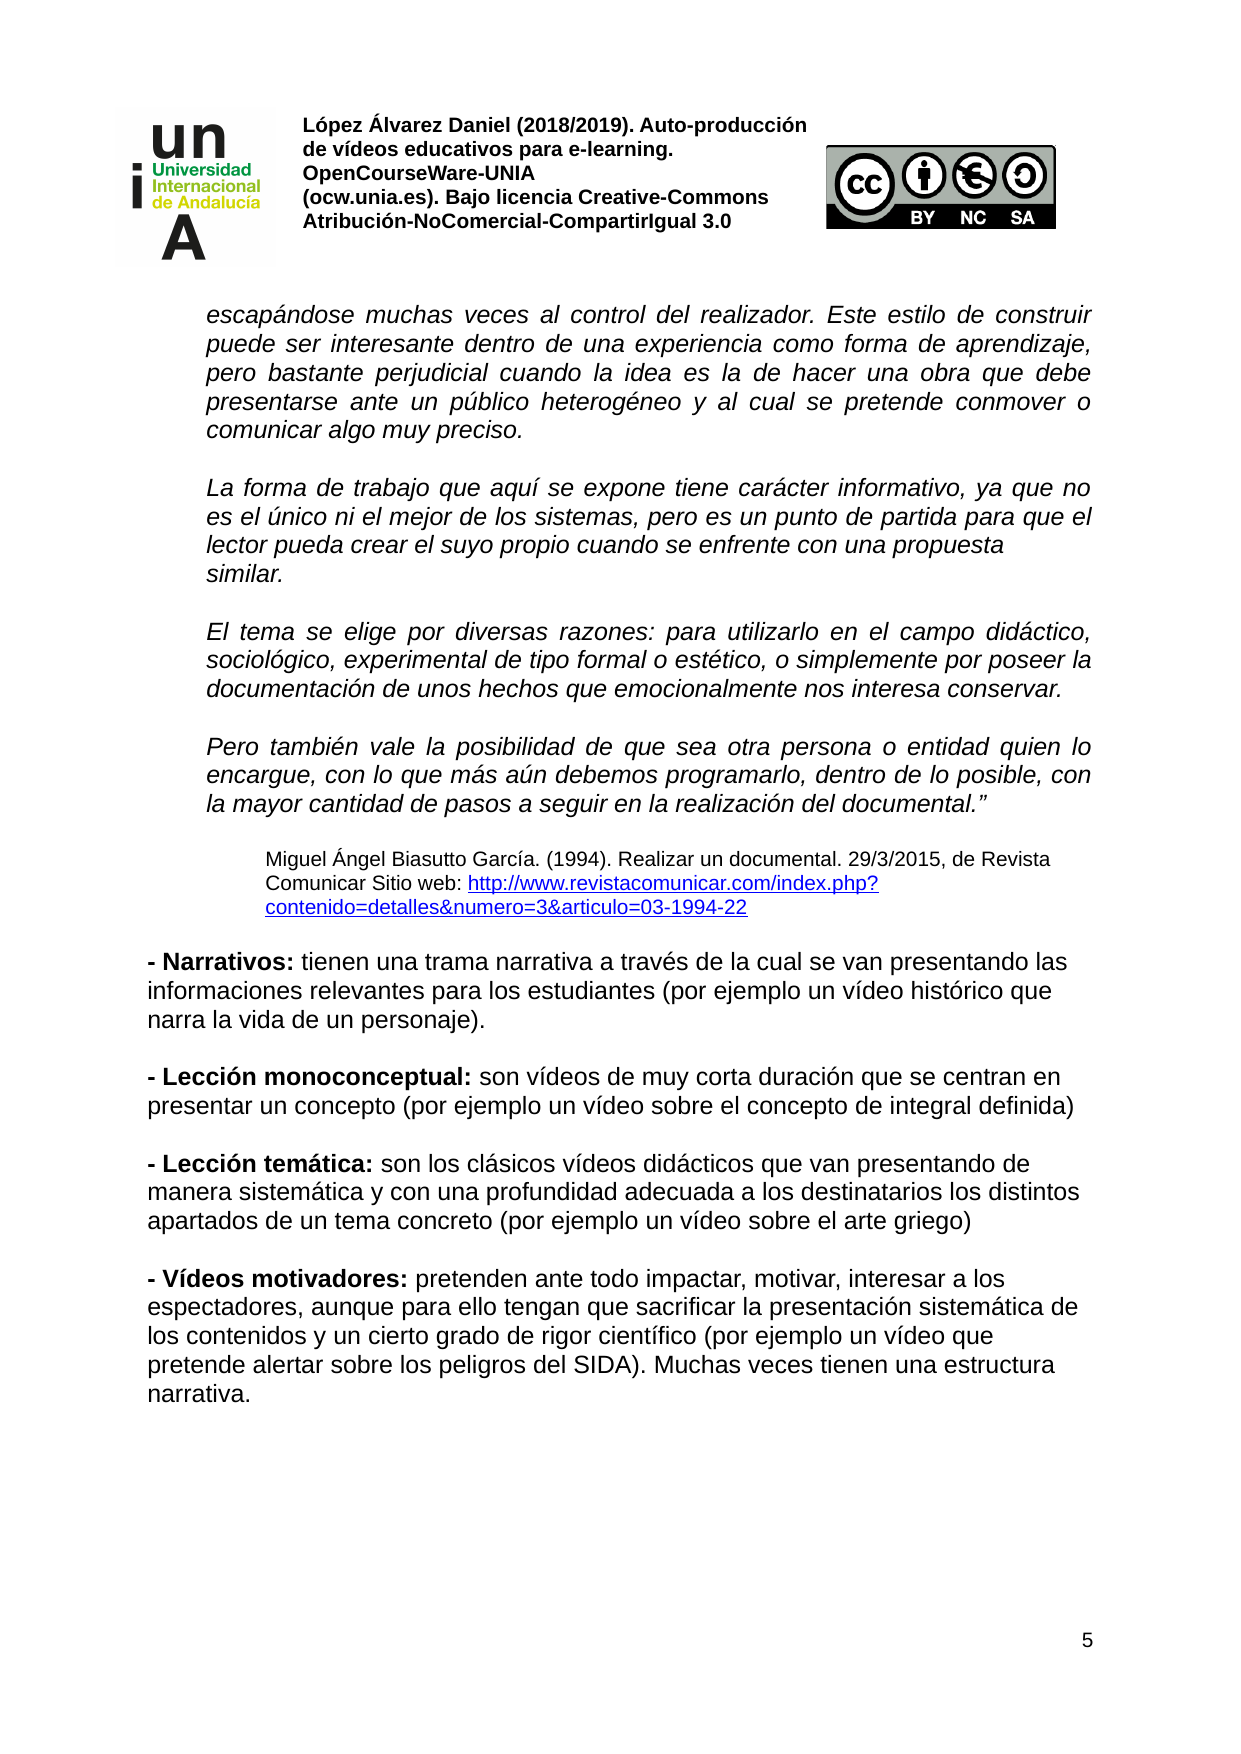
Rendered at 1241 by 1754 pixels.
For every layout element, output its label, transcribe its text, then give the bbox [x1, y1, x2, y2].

text escapándose muchas veces al control del realizador. Este estilo de construir puede ser interesante dentro de una experiencia como forma de aprendizaje, pero bastante perjudicial cuando la idea es la de hacer una obra que debe presentarse ante un público heterogéneo y al cual se pretende conmover o comunicar algo muy preciso. [206, 301, 1093, 444]
text - Lección temática: son los clásicos vídeos didácticos que van presentando de manera sistemática y con una profundidad adecuada a los destinatarios los distintos apartados de un tema concreto (por ejemplo un vídeo sobre el arte griego) [147, 1149, 1093, 1235]
text similar. [206, 559, 1093, 588]
text La forma de trabajo que aquí se expone tiene carácter informativo, ya que no es el único ni el mejor de los sistemas, pero es un punto de partida para que el lector pueda crear el suyo propio cuando se enfrente con una propuesta [206, 473, 1093, 559]
text - Lección monoconceptual: son vídeos de muy corta duración que se centran en presentar un concepto (por ejemplo un vídeo sobre el concepto de integral definida) [147, 1062, 1093, 1120]
text El tema se elige por diversas razones: para utilizarlo en el campo didáctico, sociológico, experimental de tipo formal o estético, o simplemente por poseer la documentación de unos hechos que emocionalmente nos interesa conservar. [206, 617, 1093, 703]
text Pero también vale la posibilidad de que sea otra persona o entidad quien lo encargue, con lo que más aún debemos programarlo, dentro de lo posible, con la mayor cantidad de pasos a seguir en la realización del documental.” [206, 732, 1093, 818]
text - Narrativos: tienen una trama narrativa a través de la cual se van presentando las informaciones relevantes para los estudiantes (por ejemplo un vídeo histórico que narra la vida de un personaje). [147, 947, 1093, 1034]
text Miguel Ángel Biasutto García. (1994). Realizar un documental. 29/3/2015, de Revista Comunicar Sitio web: http://www.revistacomunicar.com/index.php?contenido=detalles&numero=3&articulo=03-1994-22 [265, 847, 1093, 919]
picture [114, 107, 276, 267]
text - Vídeos motivadores: pretenden ante todo impactar, motivar, interesar a los espectadores, aunque para ello tengan que sacrificar la presentación sistemática de los contenidos y un cierto grado de rigor científico (por ejemplo un vídeo que pretende alertar sobre los peligros del SIDA). Muchas veces tienen una estructura narrativa. [147, 1264, 1093, 1407]
